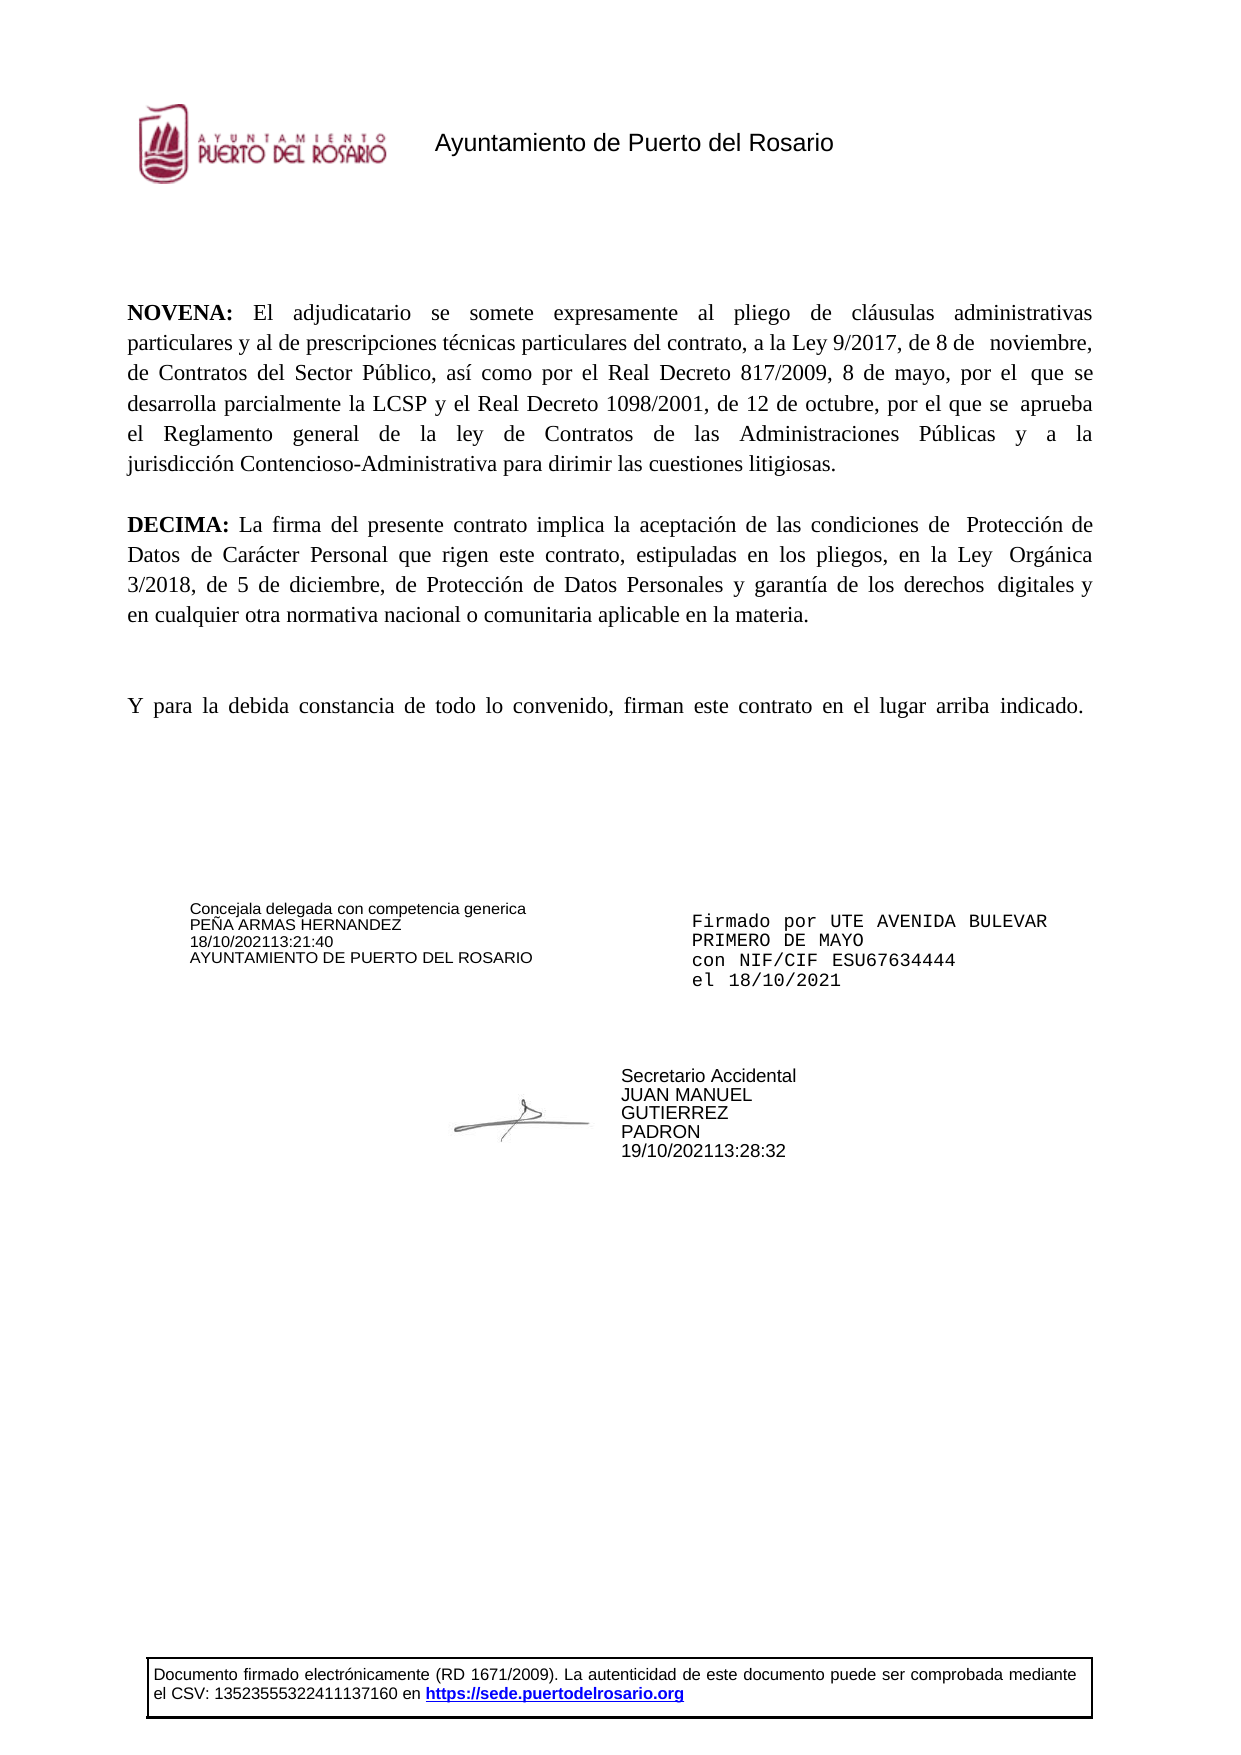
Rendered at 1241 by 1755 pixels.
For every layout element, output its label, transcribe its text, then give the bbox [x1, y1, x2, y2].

text Y para la debida constancia de todo lo convenido, firman este contrato en el lugar arriba indicado. [127, 692, 1093, 719]
text Concejala delegada con competencia generica PEÑA ARMAS HERNANDEZ 18/10/202113:21:40 [189, 901, 531, 951]
text DECIMA: La firma del presente contrato implica la aceptación de las condiciones de Protección de Datos de Carácter Personal que rigen este contrato, estipuladas en los pliegos, en la Ley Orgánica 3/2018, de 5 de diciembre, de Protección de Datos Personales y garantía de los derechos digitales y en cualquier otra normativa nacional o comunitaria aplicable en la materia. [127, 511, 1093, 628]
text Firmado por UTE AVENIDA BULEVAR PRIMERO DE MAYO [692, 912, 1048, 951]
text con NIF/CIF ESU67634444 [692, 951, 1107, 971]
text NOVENA: El adjudicatario se somete expresamente al pliego de cláusulas administrativas particulares y al de prescripciones técnicas particulares del contrato, a la Ley 9/2017, de 8 de noviembre, de Contratos del Sector Público, así como por el Real Decreto 817/2009, 8 de mayo, por el que se desarrolla parcialmente la LCSP y el Real Decreto 1098/2001, de 12 de octubre, por el que se aprueba el Reglamento general de la ley de Contratos de las Administraciones Públicas y a la jurisdicción Contencioso-Administrativa para dirimir las cuestiones litigiosas. [127, 299, 1093, 476]
text el 18/10/2021 [692, 971, 1107, 991]
text Secretario Accidental JUAN MANUEL GUTIERREZ PADRON 19/10/202113:28:32 [621, 1067, 806, 1161]
text AYUNTAMIENTO DE PUERTO DEL ROSARIO [189, 951, 537, 967]
